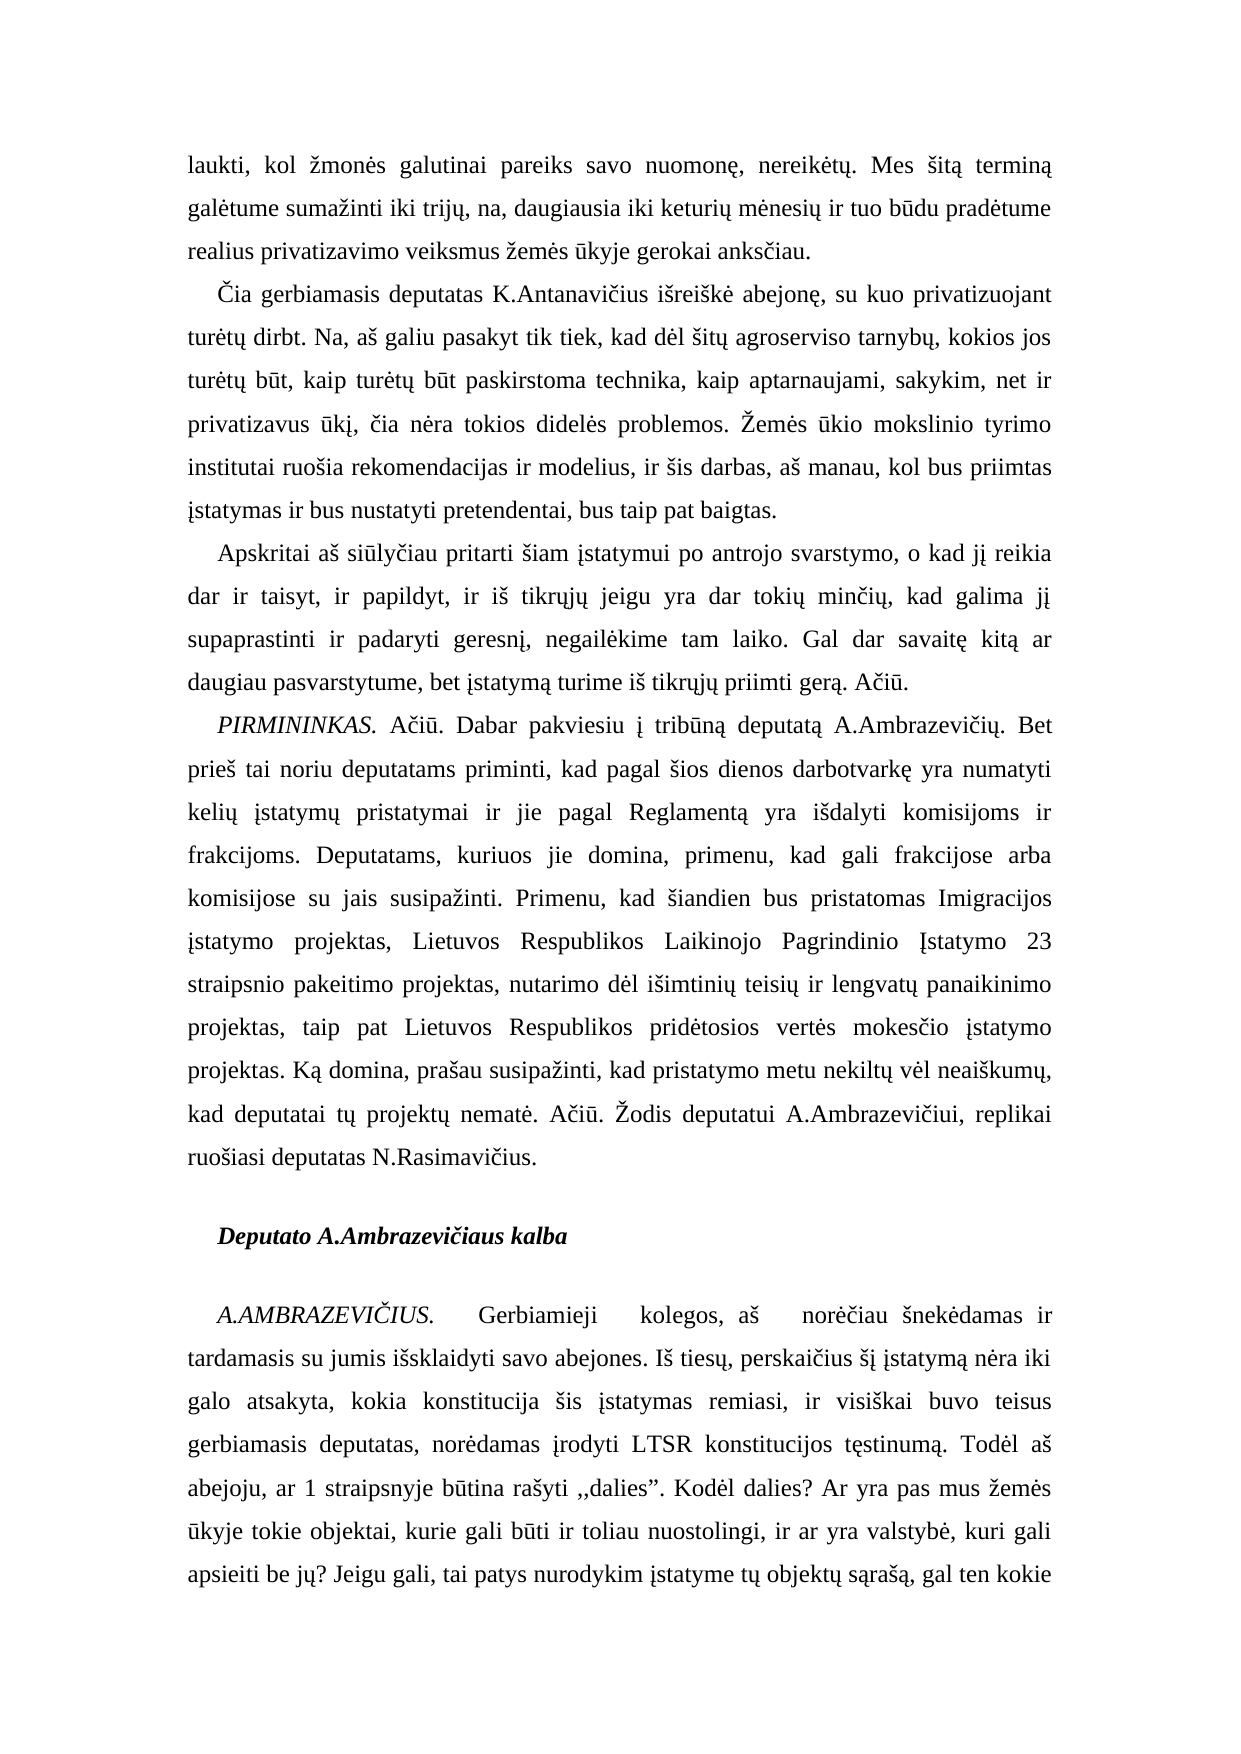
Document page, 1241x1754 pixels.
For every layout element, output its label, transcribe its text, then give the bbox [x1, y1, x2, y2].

text Čia gerbiamasis deputatas K.Antanavičius išreiškė abejonę, su kuo privatizuojant turėtų dirbt. Na, aš galiu pasakyt tik tiek, kad dėl šitų agroserviso tarnybų, kokios jos turėtų būt, kaip turėtų būt paskirstoma technika, kaip aptarnaujami, sakykim, net ir privatizavus ūkį, čia nėra tokios didelės problemos. Žemės ūkio mokslinio tyrimo institutai ruošia rekomendacijas ir modelius, ir šis darbas, aš manau, kol bus priimtas įstatymas ir bus nustatyti pretendentai, bus taip pat baigtas. [187, 279, 1053, 524]
subtitle Deputato A.Ambrazevičiaus kalba [187, 1221, 1053, 1250]
text laukti, kol žmonės galutinai pareiks savo nuomonę, nereikėtų. Mes šitą terminą galėtume sumažinti iki trijų, na, daugiausia iki keturių mėnesių ir tuo būdu pradėtume realius privatizavimo veiksmus žemės ūkyje gerokai anksčiau. [187, 150, 1053, 265]
text A.AMBRAZEVIČIUS. Gerbiamieji kolegos, aš norėčiau šnekėdamas ir tardamasis su jumis išsklaidyti savo abejones. Iš tiesų, perskaičius šį įstatymą nėra iki galo atsakyta, kokia konstitucija šis įstatymas remiasi, ir visiškai buvo teisus gerbiamasis deputatas, norėdamas įrodyti LTSR konstitucijos tęstinumą. Todėl aš abejoju, ar 1 straipsnyje būtina rašyti ,,dalies”. Kodėl dalies? Ar yra pas mus žemės ūkyje tokie objektai, kurie gali būti ir toliau nuostolingi, ir ar yra valstybė, kuri gali apsieiti be jų? Jeigu gali, tai patys nurodykim įstatyme tų objektų sąrašą, gal ten kokie [187, 1300, 1053, 1588]
text PIRMININKAS. Ačiū. Dabar pakviesiu į tribūną deputatą A.Ambrazevičių. Bet prieš tai noriu deputatams priminti, kad pagal šios dienos darbotvarkę yra numatyti kelių įstatymų pristatymai ir jie pagal Reglamentą yra išdalyti komisijoms ir frakcijoms. Deputatams, kuriuos jie domina, primenu, kad gali frakcijose arba komisijose su jais susipažinti. Primenu, kad šiandien bus pristatomas Imigracijos įstatymo projektas, Lietuvos Respublikos Laikinojo Pagrindinio Įstatymo 23 straipsnio pakeitimo projektas, nutarimo dėl išimtinių teisių ir lengvatų panaikinimo projektas, taip pat Lietuvos Respublikos pridėtosios vertės mokesčio įstatymo projektas. Ką domina, prašau susipažinti, kad pristatymo metu nekiltų vėl neaiškumų, kad deputatai tų projektų nematė. Ačiū. Žodis deputatui A.Ambrazevičiui, replikai ruošiasi deputatas N.Rasimavičius. [187, 711, 1053, 1171]
text Apskritai aš siūlyčiau pritarti šiam įstatymui po antrojo svarstymo, o kad jį reikia dar ir taisyt, ir papildyt, ir iš tikrųjų jeigu yra dar tokių minčių, kad galima jį supaprastinti ir padaryti geresnį, negailėkime tam laiko. Gal dar savaitę kitą ar daugiau pasvarstytume, bet įstatymą turime iš tikrųjų priimti gerą. Ačiū. [187, 538, 1053, 696]
